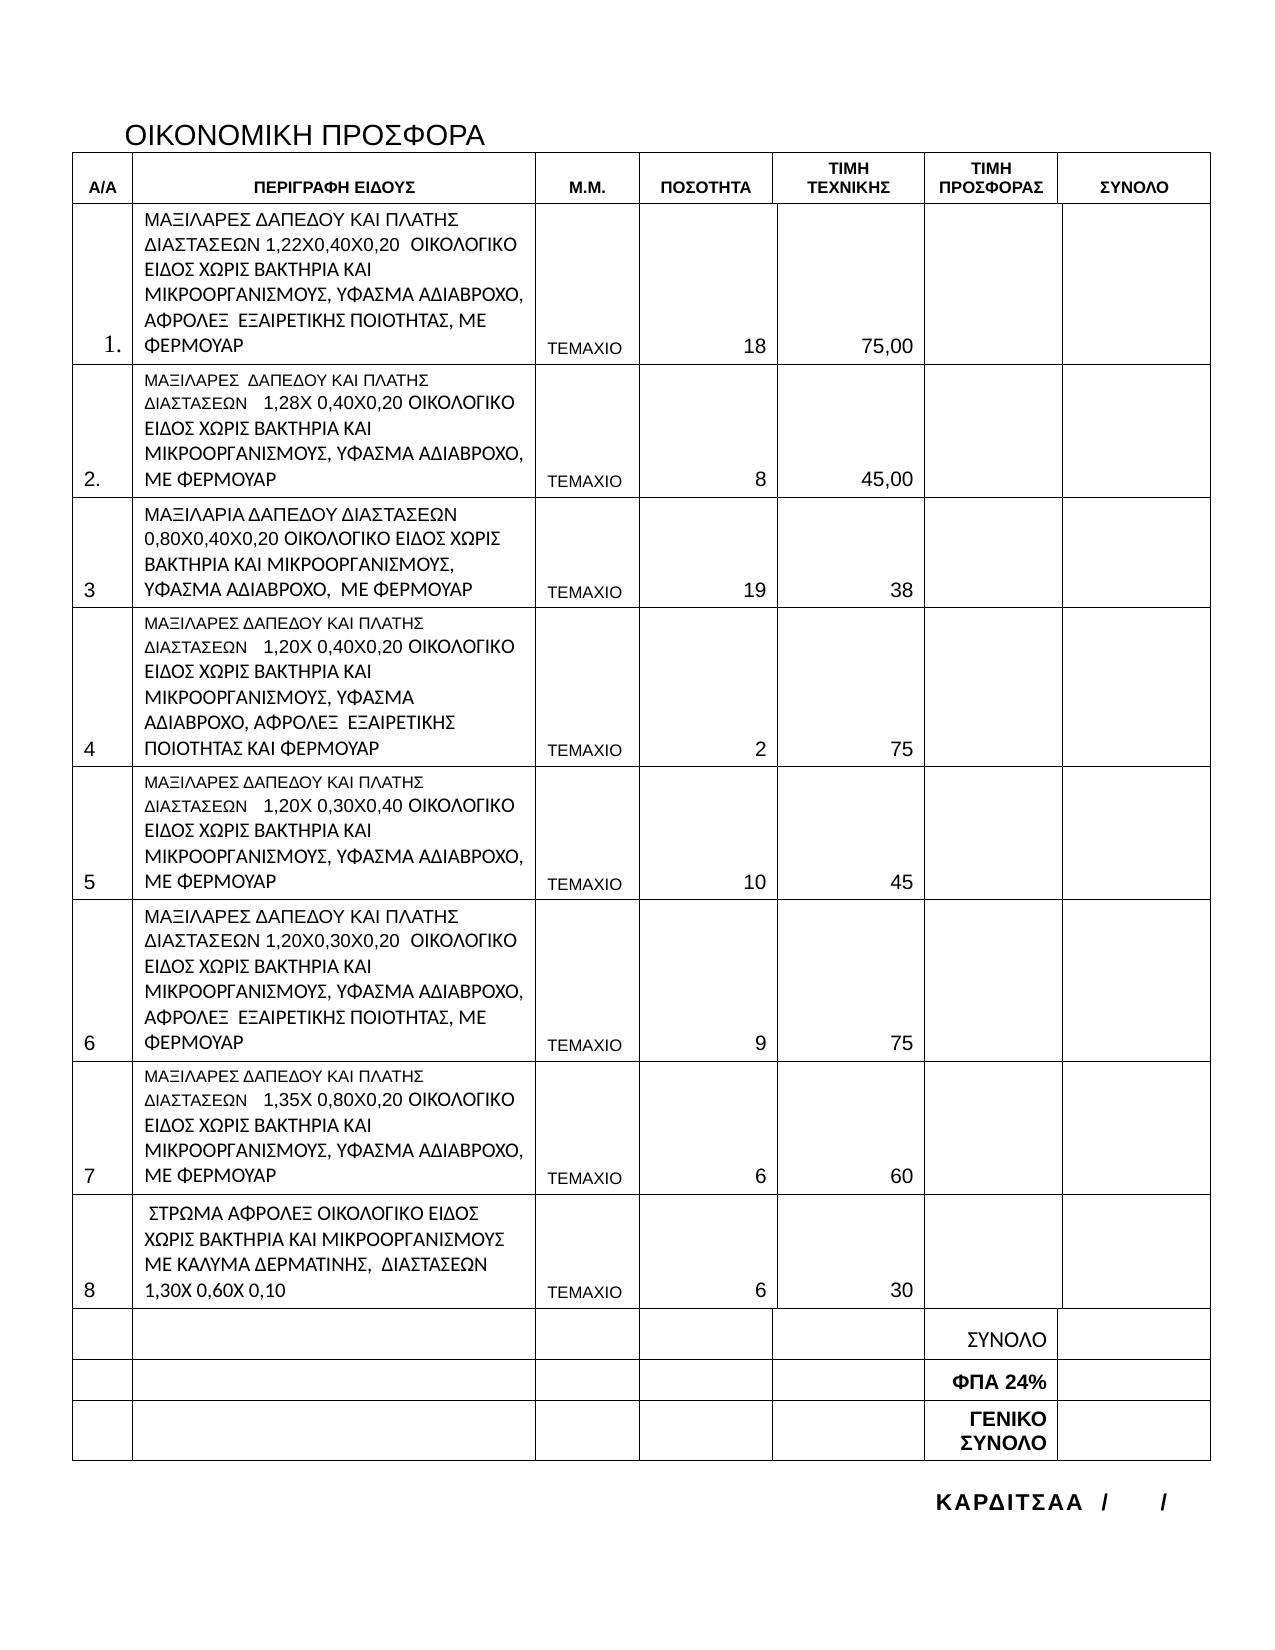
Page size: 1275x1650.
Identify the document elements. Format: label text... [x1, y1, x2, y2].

table_cell 75,00 [778, 204, 924, 364]
table_cell [536, 1360, 639, 1400]
table_cell [925, 1062, 1062, 1194]
table_cell [1063, 1062, 1210, 1194]
table_header ΤΙΜΗ ΠΡΟΣΦΟΡΑΣ [925, 153, 1057, 202]
table_cell [1171, 1461, 1211, 1521]
table_cell [1047, 1461, 1171, 1521]
table_cell 45,00 [778, 365, 924, 497]
table_cell 8 [73, 1195, 132, 1308]
table_cell ΤΕΜΑΧΙΟ [536, 204, 639, 364]
table_cell 7 [73, 1062, 132, 1194]
table_cell [925, 767, 1062, 899]
table_cell 2. [73, 365, 132, 497]
table_cell ΤΕΜΑΧΙΟ [536, 1195, 639, 1308]
table_cell ΤΕΜΑΧΙΟ [536, 498, 639, 607]
table_cell [773, 1401, 924, 1460]
table_cell [536, 1461, 639, 1521]
table_cell 6 [640, 1195, 777, 1308]
table_cell [1058, 1401, 1210, 1460]
table_cell 5 [73, 767, 132, 899]
table_cell [133, 1309, 535, 1358]
table_cell [925, 365, 1062, 497]
table_cell 4 [73, 608, 132, 766]
table_cell ΚΑΡΔΙΤΣΑΑ / / [924, 1461, 1047, 1521]
table_cell [1058, 1309, 1210, 1358]
table_cell [925, 498, 1062, 607]
table_cell ΜΑΞΙΛΑΡΕΣ ΔΑΠΕΔΟΥ ΚΑΙ ΠΛΑΤΗΣ ΔΙΑΣΤΑΣΕΩΝ 1,20Χ 0,30Χ0,40 ΟΙΚΟΛΟΓΙΚO ΕΙΔΟΣ ΧΩΡΙΣ ΒΑΚΤΗΡΙΑ ΚΑΙ ΜΙΚΡΟΟΡΓΑΝΙΣΜΟΥΣ, ΥΦΑΣΜΑ ΑΔΙΑΒΡΟΧΟ, ΜΕ ΦΕΡΜΟΥΑΡ [133, 767, 535, 899]
table_cell [73, 1360, 132, 1400]
table_cell [536, 1309, 639, 1358]
table_cell [734, 1461, 878, 1521]
table_cell [1063, 608, 1210, 766]
table_cell ΜΑΞΙΛΑΡΕΣ ΔΑΠΕΔΟΥ ΚΑΙ ΠΛΑΤΗΣ ΔΙΑΣΤΑΣΕΩΝ 1,22Χ0,40Χ0,20 ΟΙΚΟΛΟΓΙΚO ΕΙΔΟΣ ΧΩΡΙΣ ΒΑΚΤΗΡΙΑ ΚΑΙ ΜΙΚΡΟΟΡΓΑΝΙΣΜΟΥΣ, ΥΦΑΣΜΑ ΑΔΙΑΒΡΟΧΟ, ΑΦΡΟΛΕΞ ΕΞΑΙΡΕΤΙΚΗΣ ΠΟΙΟΤΗΤΑΣ, ΜΕ ΦΕΡΜΟΥΑΡ [133, 204, 535, 364]
table_cell 6 [640, 1062, 777, 1194]
table_cell [1063, 767, 1210, 899]
table_cell 30 [778, 1195, 924, 1308]
table_cell [1063, 204, 1210, 364]
table_cell [773, 1360, 924, 1400]
table_cell [773, 1309, 924, 1358]
table_cell 45 [778, 767, 924, 899]
table_cell [1058, 1360, 1210, 1400]
table_header Μ.Μ. [536, 153, 639, 202]
table_cell ΣΤΡΩΜΑ ΑΦΡΟΛΕΞ ΟΙΚΟΛΟΓΙΚO ΕΙΔΟΣ ΧΩΡΙΣ ΒΑΚΤΗΡΙΑ ΚΑΙ ΜΙΚΡΟΟΡΓΑΝΙΣΜΟΥΣ ΜΕ ΚΑΛΥΜΑ ΔΕΡΜΑΤΙΝΗΣ, ΔΙΑΣΤΑΣΕΩΝ 1,30Χ 0,60Χ 0,10 [133, 1195, 535, 1308]
table_cell 2 [640, 608, 777, 766]
table_cell [640, 1309, 772, 1358]
table_cell [640, 1360, 772, 1400]
table_header ΤΙΜΗ ΤΕΧΝΙΚΗΣ [773, 153, 924, 202]
table_cell 60 [778, 1062, 924, 1194]
table_cell [925, 204, 1062, 364]
table_header ΣΥΝΟΛΟ [1058, 153, 1210, 202]
table_cell ΣΥΝΟΛΟ [925, 1309, 1057, 1358]
table_cell [536, 1401, 639, 1460]
table_cell 8 [640, 365, 777, 497]
table_cell 3 [73, 498, 132, 607]
table_cell [133, 1360, 535, 1400]
table_cell 10 [640, 767, 777, 899]
table_cell [73, 1401, 132, 1460]
table_cell ΜΑΞΙΛΑΡΕΣ ΔΑΠΕΔΟΥ ΚΑΙ ΠΛΑΤΗΣ ΔΙΑΣΤΑΣΕΩΝ 1,20Χ 0,40Χ0,20 ΟΙΚΟΛΟΓΙΚO ΕΙΔΟΣ ΧΩΡΙΣ ΒΑΚΤΗΡΙΑ ΚΑΙ ΜΙΚΡΟΟΡΓΑΝΙΣΜΟΥΣ, ΥΦΑΣΜΑ ΑΔΙΑΒΡΟΧΟ, ΑΦΡΟΛΕΞ ΕΞΑΙΡΕΤΙΚΗΣ ΠΟΙΟΤΗΤΑΣ ΚΑΙ ΦΕΡΜΟΥΑΡ [133, 608, 535, 766]
table_cell [133, 1401, 535, 1460]
table_cell ΤΕΜΑΧΙΟ [536, 767, 639, 899]
table_cell [1063, 1195, 1210, 1308]
table_cell 6 [73, 900, 132, 1061]
table_cell [925, 1195, 1062, 1308]
table_cell 9 [640, 900, 777, 1061]
table_cell ΤΕΜΑΧΙΟ [536, 365, 639, 497]
table_cell [1063, 900, 1210, 1061]
table_cell ΦΠΑ 24% [925, 1360, 1057, 1400]
table_cell ΓΕΝΙΚΟ ΣΥΝΟΛΟ [925, 1401, 1057, 1460]
table_cell [72, 1461, 133, 1521]
table_cell ΜΑΞΙΛΑΡΙΑ ΔΑΠΕΔΟΥ ΔΙΑΣΤΑΣΕΩΝ 0,80Χ0,40Χ0,20 ΟΙΚΟΛΟΓΙΚO ΕΙΔΟΣ ΧΩΡΙΣ ΒΑΚΤΗΡΙΑ ΚΑΙ ΜΙΚΡΟΟΡΓΑΝΙΣΜΟΥΣ, ΥΦΑΣΜΑ ΑΔΙΑΒΡΟΧΟ, ΜΕ ΦΕΡΜΟΥΑΡ [133, 498, 535, 607]
table_cell [133, 1461, 536, 1521]
table_cell [925, 608, 1062, 766]
table_cell [1063, 365, 1210, 497]
table_cell ΜΑΞΙΛΑΡΕΣ ΔΑΠΕΔΟΥ ΚΑΙ ΠΛΑΤΗΣ ΔΙΑΣΤΑΣΕΩΝ 1,35Χ 0,80Χ0,20 ΟΙΚΟΛΟΓΙΚO ΕΙΔΟΣ ΧΩΡΙΣ ΒΑΚΤΗΡΙΑ ΚΑΙ ΜΙΚΡΟΟΡΓΑΝΙΣΜΟΥΣ, ΥΦΑΣΜΑ ΑΔΙΑΒΡΟΧΟ, ΜΕ ΦΕΡΜΟΥΑΡ [133, 1062, 535, 1194]
table_cell ΤΕΜΑΧΙΟ [536, 900, 639, 1061]
text ΟΙΚΟΝΟΜΙΚΗ ΠΡΟΣΦΟΡΑ [118, 118, 1157, 152]
table_cell [878, 1461, 924, 1521]
table_header Α/Α [73, 153, 132, 202]
table_cell 75 [778, 900, 924, 1061]
table_cell 19 [640, 498, 777, 607]
table_cell [640, 1401, 772, 1460]
table_cell ΤΕΜΑΧΙΟ [536, 1062, 639, 1194]
table_cell [1063, 498, 1210, 607]
table_cell ΜΑΞΙΛΑΡΕΣ ΔΑΠΕΔΟΥ ΚΑΙ ΠΛΑΤΗΣ ΔΙΑΣΤΑΣΕΩΝ 1,28Χ 0,40Χ0,20 ΟΙΚΟΛΟΓΙΚO ΕΙΔΟΣ ΧΩΡΙΣ ΒΑΚΤΗΡΙΑ ΚΑΙ ΜΙΚΡΟΟΡΓΑΝΙΣΜΟΥΣ, ΥΦΑΣΜΑ ΑΔΙΑΒΡΟΧΟ, ΜΕ ΦΕΡΜΟΥΑΡ [133, 365, 535, 497]
table_header ΠΕΡΙΓΡΑΦΗ ΕΙΔΟΥΣ [133, 153, 535, 202]
table_cell 18 [640, 204, 777, 364]
table_cell 1. [73, 204, 132, 364]
table_cell 75 [778, 608, 924, 766]
table_cell [73, 1309, 132, 1358]
table_cell [925, 900, 1062, 1061]
table_cell ΤΕΜΑΧΙΟ [536, 608, 639, 766]
table_header ΠΟΣΟΤΗΤΑ [640, 153, 772, 202]
table_cell [639, 1461, 734, 1521]
table_cell ΜΑΞΙΛΑΡΕΣ ΔΑΠΕΔΟΥ ΚΑΙ ΠΛΑΤΗΣ ΔΙΑΣΤΑΣΕΩΝ 1,20Χ0,30Χ0,20 ΟΙΚΟΛΟΓΙΚO ΕΙΔΟΣ ΧΩΡΙΣ ΒΑΚΤΗΡΙΑ ΚΑΙ ΜΙΚΡΟΟΡΓΑΝΙΣΜΟΥΣ, ΥΦΑΣΜΑ ΑΔΙΑΒΡΟΧΟ, ΑΦΡΟΛΕΞ ΕΞΑΙΡΕΤΙΚΗΣ ΠΟΙΟΤΗΤΑΣ, ΜΕ ΦΕΡΜΟΥΑΡ [133, 900, 535, 1061]
table_cell 38 [778, 498, 924, 607]
